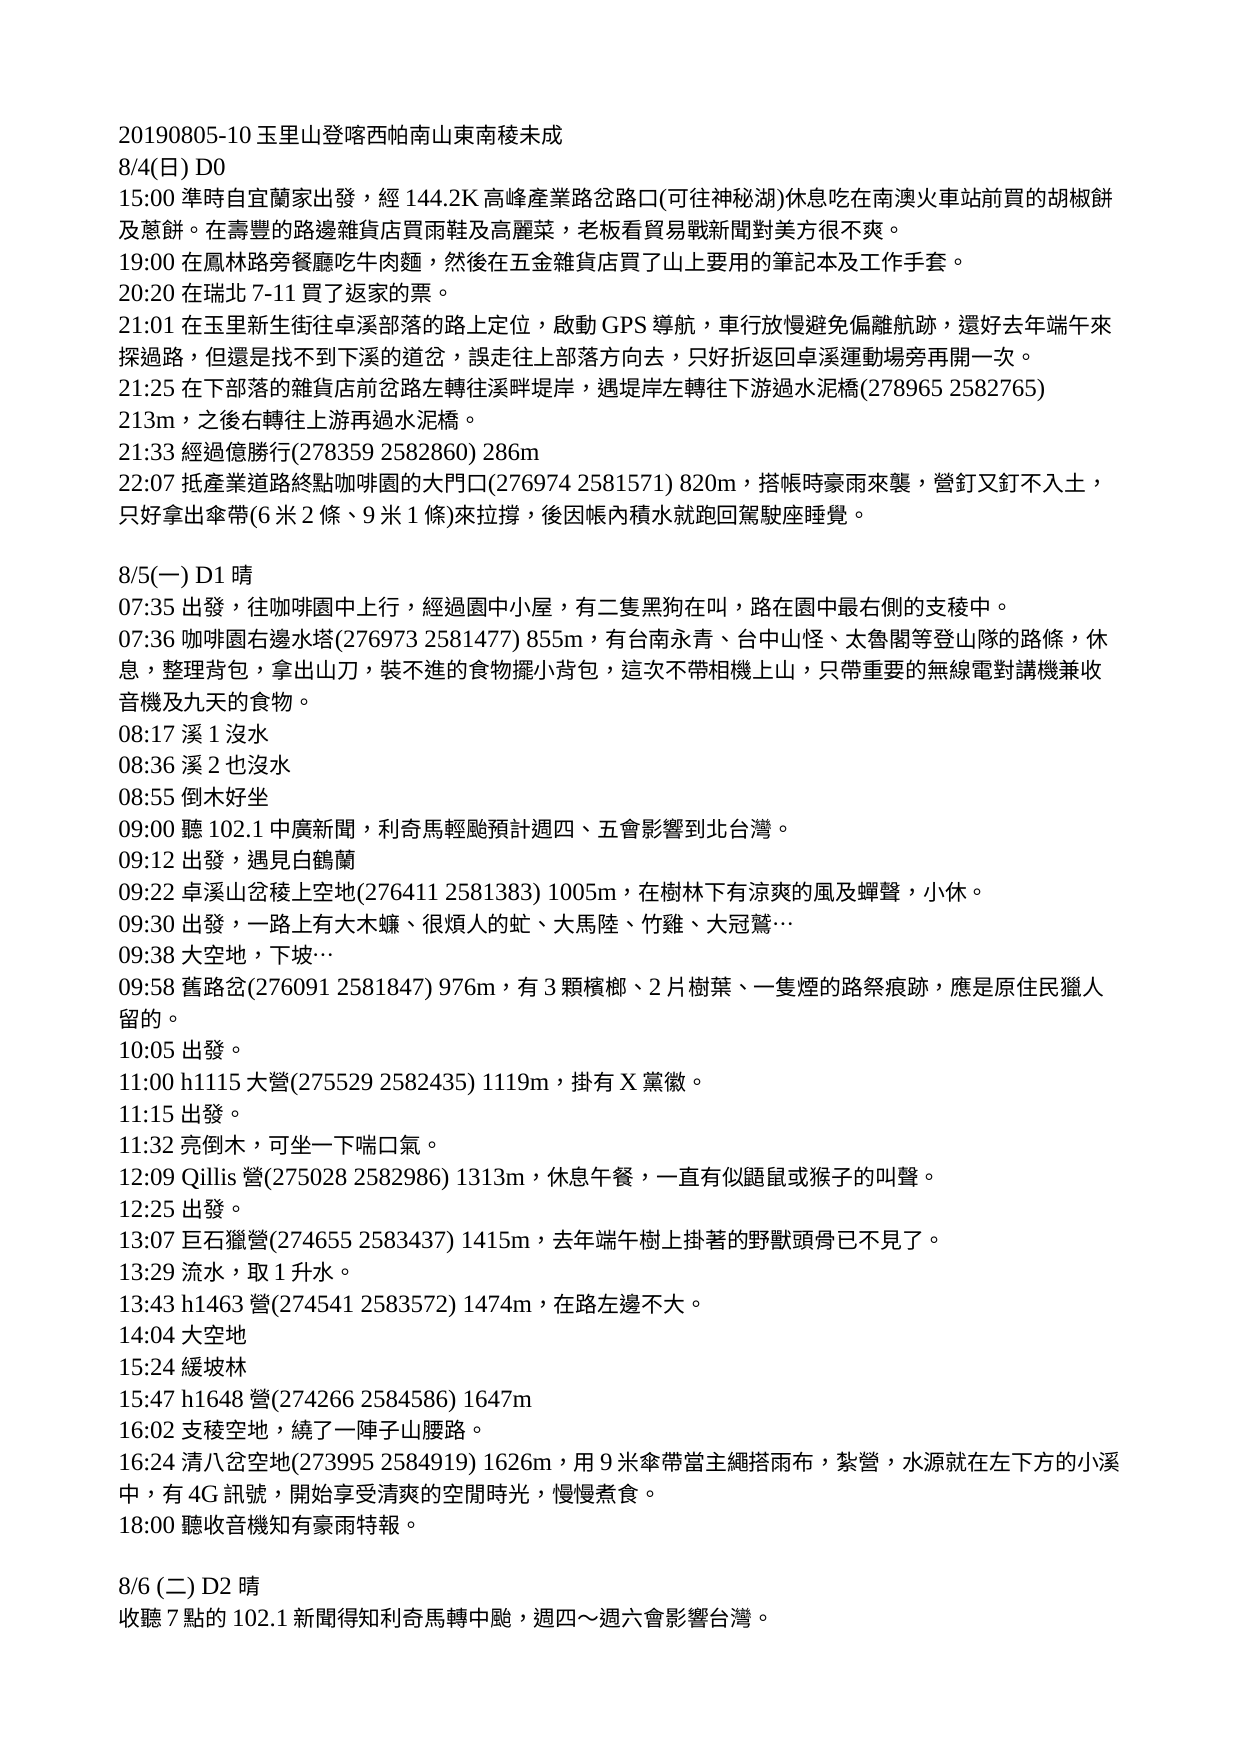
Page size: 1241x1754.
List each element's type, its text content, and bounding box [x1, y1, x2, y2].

text 12:09 Qillis營(275028 2582986) 1313m，休息午餐，一直有似鼯鼠或猴子的叫聲。 [118, 1160, 1122, 1192]
text 19:00 在鳳林路旁餐廳吃牛肉麵，然後在五金雜貨店買了山上要用的筆記本及工作手套。 [118, 245, 1122, 276]
text 20:20 在瑞北7-11買了返家的票。 [118, 276, 1122, 308]
text 收聽7點的102.1新聞得知利奇馬轉中颱，週四～週六會影響台灣。 [118, 1601, 1122, 1632]
text 09:00 聽102.1中廣新聞，利奇馬輕颱預計週四、五會影響到北台灣。 [118, 812, 1122, 843]
text 15:47 h1648營(274266 2584586) 1647m [118, 1382, 1122, 1413]
text 08:36 溪2也沒水 [118, 748, 1122, 780]
text 07:35 出發，往咖啡園中上行，經過園中小屋，有二隻黑狗在叫，路在園中最右側的支稜中。 [118, 590, 1122, 622]
text 12:25 出發。 [118, 1192, 1122, 1223]
text 11:00 h1115大營(275529 2582435) 1119m，掛有X黨徽。 [118, 1065, 1122, 1097]
text 20190805-10玉里山登喀西帕南山東南稜未成 [118, 118, 1122, 150]
text 18:00 聽收音機知有豪雨特報。 [118, 1508, 1122, 1540]
text 08:17 溪1沒水 [118, 717, 1122, 748]
text 15:00 準時自宜蘭家出發，經144.2K高峰產業路岔路口(可往神秘湖)休息吃在南澳火車站前買的胡椒餅及蔥餅。在壽豐的路邊雜貨店買雨鞋及高麗菜，老板看貿易戰新聞對美方很不爽。 [118, 181, 1122, 245]
text 13:07 巨石獵營(274655 2583437) 1415m，去年端午樹上掛著的野獸頭骨已不見了。 [118, 1223, 1122, 1255]
text 16:02 支稜空地，繞了一陣子山腰路。 [118, 1413, 1122, 1445]
text 07:36 咖啡園右邊水塔(276973 2581477) 855m，有台南永青、台中山怪、太魯閣等登山隊的路條，休息，整理背包，拿出山刀，裝不進的食物擺小背包，這次不帶相機上山，只帶重要的無線電對講機兼收音機及九天的食物。 [118, 622, 1122, 717]
text 21:25 在下部落的雜貨店前岔路左轉往溪畔堤岸，遇堤岸左轉往下游過水泥橋(278965 2582765) 213m，之後右轉往上游再過水泥橋。 [118, 371, 1122, 435]
text 09:30 出發，一路上有大木蠊、很煩人的虻、大馬陸、竹雞、大冠鷲… [118, 907, 1122, 938]
text 09:58 舊路岔(276091 2581847) 976m，有3顆檳榔、2片樹葉、一隻煙的路祭痕跡，應是原住民獵人留的。 [118, 970, 1122, 1033]
text 21:33 經過億勝行(278359 2582860) 286m [118, 435, 1122, 466]
text 8/5(一) D1 晴 [118, 558, 1122, 590]
text 11:15 出發。 [118, 1097, 1122, 1128]
text 09:38 大空地，下坡… [118, 938, 1122, 970]
text 13:29 流水，取1升水。 [118, 1255, 1122, 1287]
text 8/4(日) D0 [118, 150, 1122, 181]
text 15:24 緩坡林 [118, 1350, 1122, 1382]
text 08:55 倒木好坐 [118, 780, 1122, 812]
text 21:01 在玉里新生街往卓溪部落的路上定位，啟動GPS導航，車行放慢避免偏離航跡，還好去年端午來探過路，但還是找不到下溪的道岔，誤走往上部落方向去，只好折返回卓溪運動場旁再開一次。 [118, 308, 1122, 371]
text 8/6 (二) D2 晴 [118, 1569, 1122, 1601]
text 16:24 清八岔空地(273995 2584919) 1626m，用9米傘帶當主繩搭雨布，紮營，水源就在左下方的小溪中，有4G訊號，開始享受清爽的空閒時光，慢慢煮食。 [118, 1445, 1122, 1508]
text 11:32 亮倒木，可坐一下喘口氣。 [118, 1128, 1122, 1160]
text 14:04 大空地 [118, 1318, 1122, 1350]
text 09:12 出發，遇見白鶴蘭 [118, 843, 1122, 875]
text 22:07 抵產業道路終點咖啡園的大門口(276974 2581571) 820m，搭帳時豪雨來襲，營釘又釘不入土，只好拿出傘帶(6米2條、9米1條)來拉撐，後因帳內積水就跑回駕駛座睡覺。 [118, 466, 1122, 530]
text 13:43 h1463營(274541 2583572) 1474m，在路左邊不大。 [118, 1287, 1122, 1318]
text 10:05 出發。 [118, 1033, 1122, 1065]
text 09:22 卓溪山岔稜上空地(276411 2581383) 1005m，在樹林下有涼爽的風及蟬聲，小休。 [118, 875, 1122, 907]
